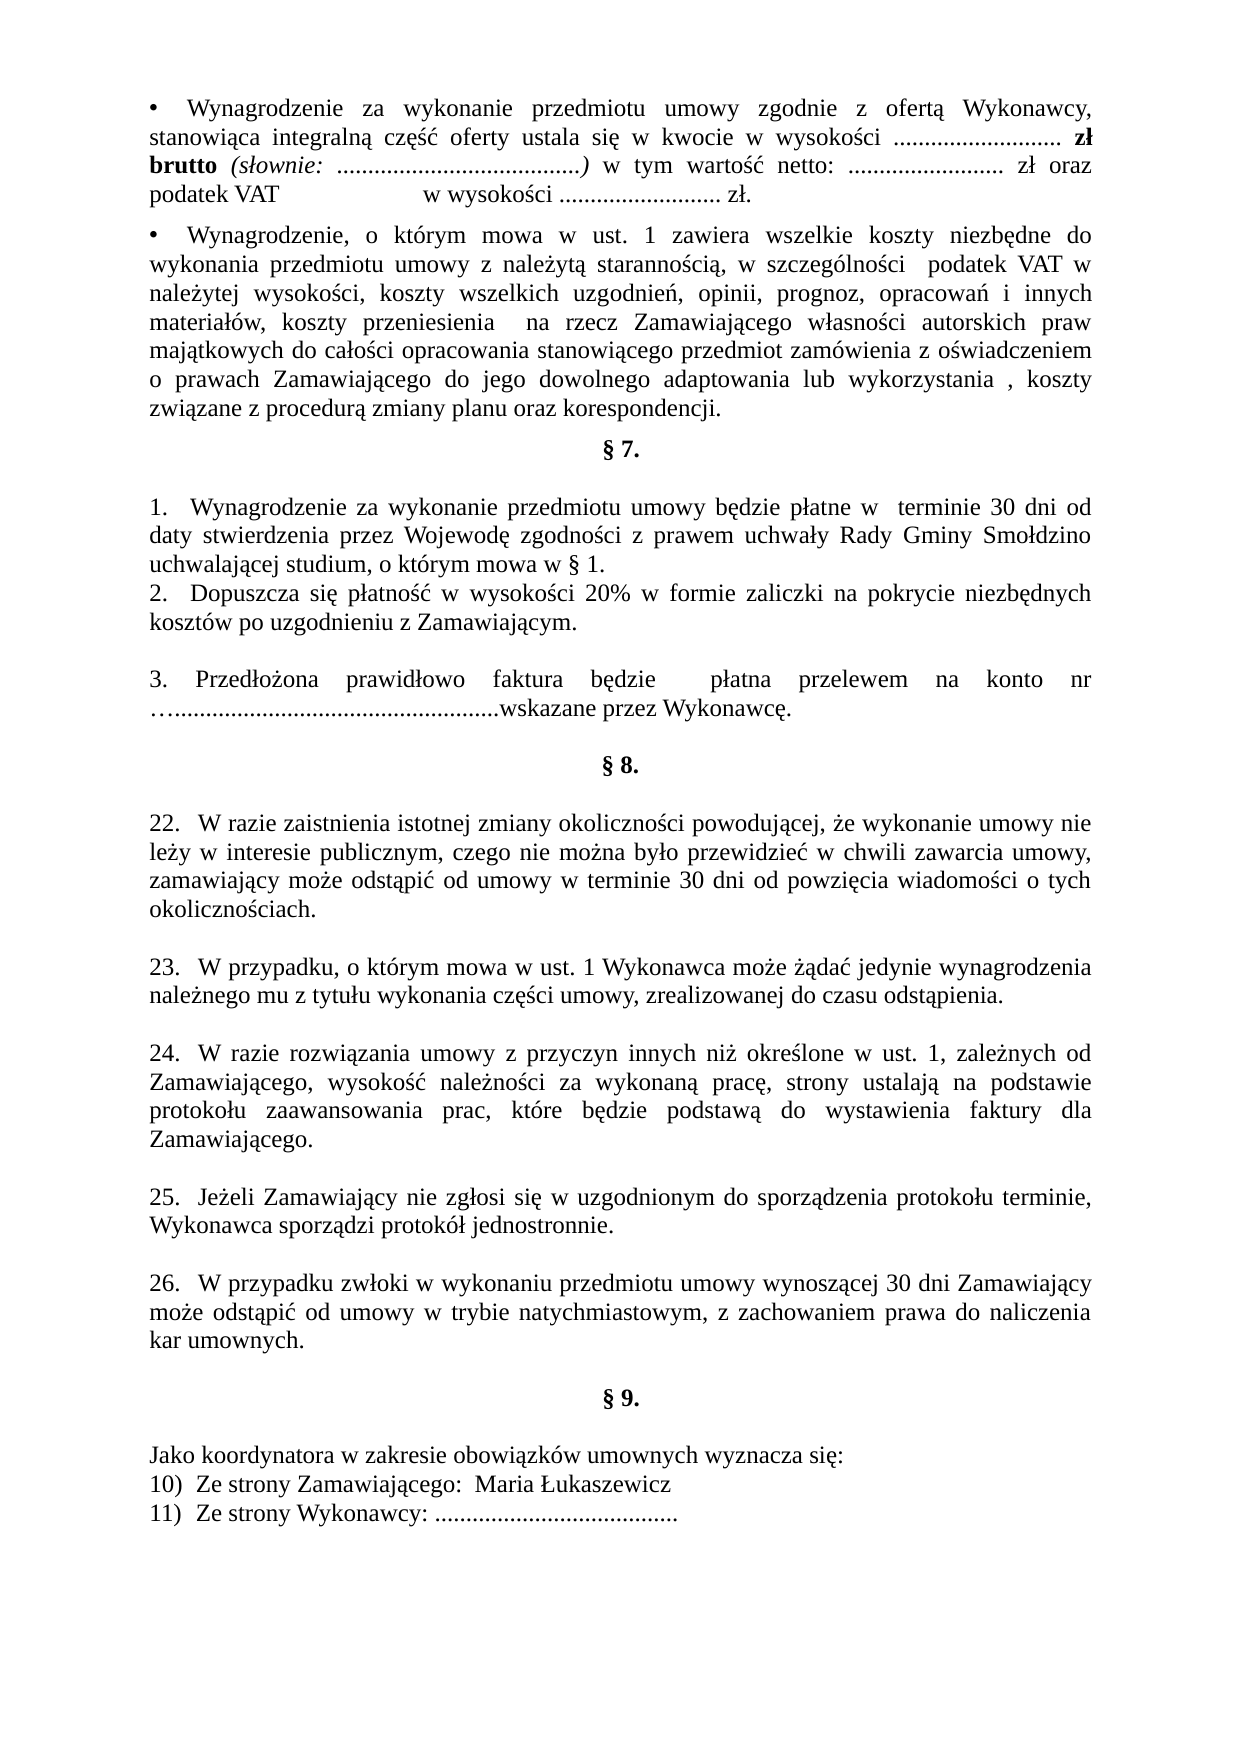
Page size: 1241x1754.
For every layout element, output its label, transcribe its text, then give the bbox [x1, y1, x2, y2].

list Dopuszcza się płatność w wysokości 20% w formie zaliczki na pokrycie niezbędnych kosztów po uzgodnieniu z Zamawiającym. [149, 578, 1092, 636]
text § 7. [149, 434, 1092, 463]
list Ze strony Wykonawcy: ....................................... [149, 1498, 1092, 1527]
text § 8. [148, 751, 1092, 779]
list Wynagrodzenie, o którym mowa w ust. 1 zawiera wszelkie koszty niezbędne do wykonania przedmiotu umowy z należytą starannością, w szczególności podatek VAT w należytej wysokości, koszty wszelkich uzgodnień, opinii, prognoz, opracowań i innych materiałów, koszty przeniesienia na rzecz Zamawiającego własności autorskich praw majątkowych do całości opracowania stanowiącego przedmiot zamówienia z oświadczeniem o prawach Zamawiającego do jego dowolnego adaptowania lub wykorzystania , koszty związane z procedurą zmiany planu oraz korespondencji. [149, 221, 1092, 422]
list W razie zaistnienia istotnej zmiany okoliczności powodującej, że wykonanie umowy nie leży w interesie publicznym, czego nie można było przewidzieć w chwili zawarcia umowy, zamawiający może odstąpić od umowy w terminie 30 dni od powzięcia wiadomości o tych okolicznościach. [149, 808, 1092, 923]
list Wynagrodzenie za wykonanie przedmiotu umowy będzie płatne w terminie 30 dni od daty stwierdzenia przez Wojewodę zgodności z prawem uchwały Rady Gminy Smołdzino uchwalającej studium, o którym mowa w § 1. [149, 492, 1092, 578]
list Jeżeli Zamawiający nie zgłosi się w uzgodnionym do sporządzenia protokołu terminie, Wykonawca sporządzi protokół jednostronnie. [149, 1182, 1092, 1239]
text 3. Przedłożona prawidłowo faktura będzie płatna przelewem na konto nr …....................................................wskazane przez Wykonawcę. [149, 664, 1092, 722]
text § 9. [149, 1383, 1092, 1412]
list W przypadku zwłoki w wykonaniu przedmiotu umowy wynoszącej 30 dni Zamawiający może odstąpić od umowy w trybie natychmiastowym, z zachowaniem prawa do naliczenia kar umownych. [149, 1268, 1092, 1354]
text Jako koordynatora w zakresie obowiązków umownych wyznacza się: [149, 1441, 1092, 1469]
list W razie rozwiązania umowy z przyczyn innych niż określone w ust. 1, zależnych od Zamawiającego, wysokość należności za wykonaną pracę, strony ustalają na podstawie protokołu zaawansowania prac, które będzie podstawą do wystawienia faktury dla Zamawiającego. [149, 1038, 1092, 1153]
list W przypadku, o którym mowa w ust. 1 Wykonawca może żądać jedynie wynagrodzenia należnego mu z tytułu wykonania części umowy, zrealizowanej do czasu odstąpienia. [149, 952, 1092, 1009]
list Ze strony Zamawiającego: Maria Łukaszewicz [149, 1469, 1092, 1498]
list Wynagrodzenie za wykonanie przedmiotu umowy zgodnie z ofertą Wykonawcy, stanowiąca integralną część oferty ustala się w kwocie w wysokości ........................... zł brutto (słownie: .......................................) w tym wartość netto: ......................... zł oraz podatek VAT w wysokości .......................... zł. [149, 93, 1092, 208]
